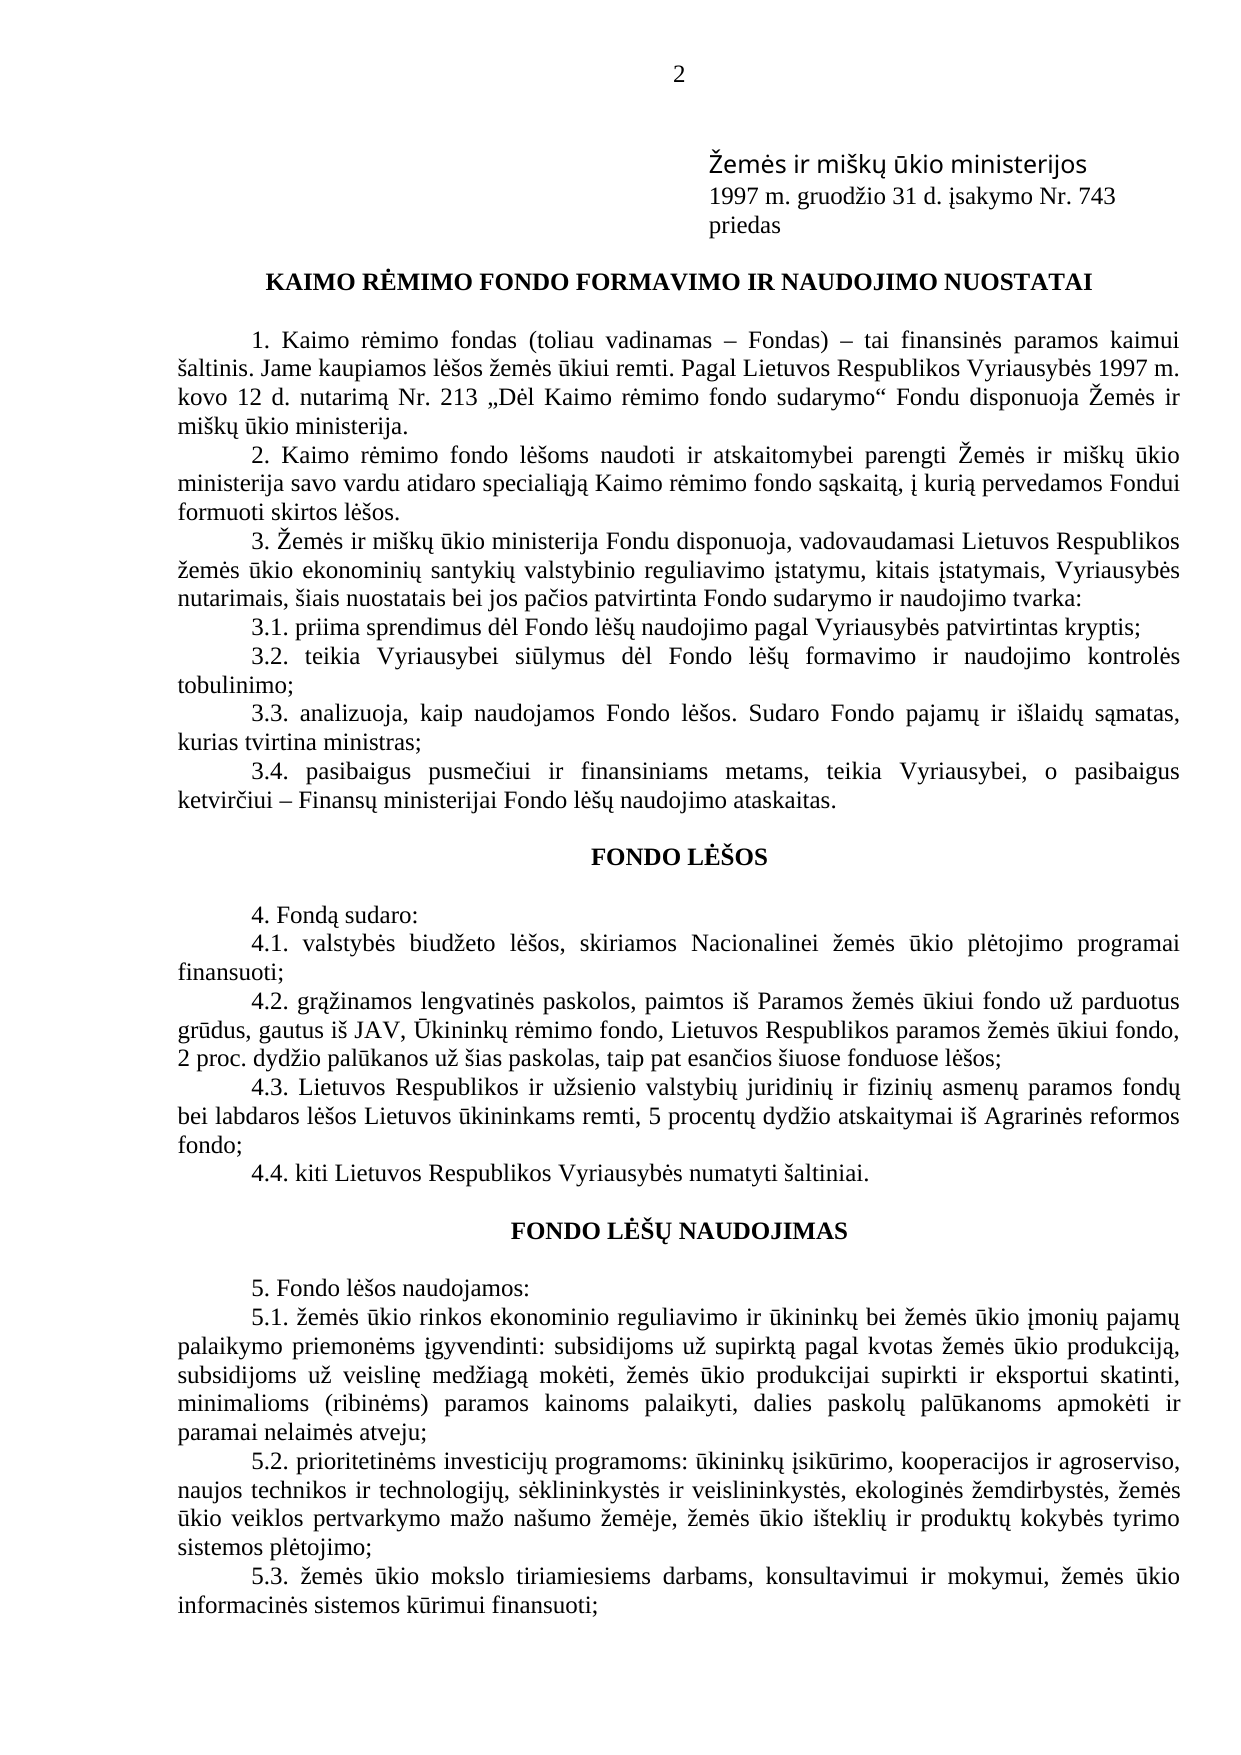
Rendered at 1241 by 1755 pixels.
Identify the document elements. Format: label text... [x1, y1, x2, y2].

text priedas [177, 210, 1181, 238]
text 3.4. pasibaigus pusmečiui ir finansiniams metams, teikia Vyriausybei, o pasibaigus ketvirčiui – Finansų ministerijai Fondo lėšų naudojimo ataskaitas. [177, 756, 1181, 813]
text 2. Kaimo rėmimo fondo lėšoms naudoti ir atskaitomybei parengti Žemės ir miškų ūkio ministerija savo vardu atidaro specialiąją Kaimo rėmimo fondo sąskaitą, į kurią pervedamos Fondui formuoti skirtos lėšos. [177, 440, 1181, 526]
text 4. Fondą sudaro: [177, 900, 1181, 928]
text 3.2. teikia Vyriausybei siūlymus dėl Fondo lėšų formavimo ir naudojimo kontrolės tobulinimo; [177, 641, 1181, 698]
text Fondo lėšos [177, 842, 1181, 871]
text 4.1. valstybės biudžeto lėšos, skiriamos Nacionalinei žemės ūkio plėtojimo programai finansuoti; [177, 928, 1181, 986]
text 3.3. analizuoja, kaip naudojamos Fondo lėšos. Sudaro Fondo pajamų ir išlaidų sąmatas, kurias tvirtina ministras; [177, 698, 1181, 756]
text 5.2. prioritetinėms investicijų programoms: ūkininkų įsikūrimo, kooperacijos ir agroserviso, naujos technikos ir technologijų, sėklininkystės ir veislininkystės, ekologinės žemdirbystės, žemės ūkio veiklos pertvarkymo mažo našumo žemėje, žemės ūkio išteklių ir produktų kokybės tyrimo sistemos plėtojimo; [177, 1446, 1181, 1561]
text 4.4. kiti Lietuvos Respublikos Vyriausybės numatyti šaltiniai. [177, 1158, 1181, 1187]
text 5.3. žemės ūkio mokslo tiriamiesiems darbams, konsultavimui ir mokymui, žemės ūkio informacinės sistemos kūrimui finansuoti; [177, 1561, 1181, 1618]
text Fondo lėšų naudojimas [177, 1216, 1181, 1245]
text 1997 m. gruodžio 31 d. įsakymo Nr. 743 [177, 181, 1181, 210]
text 5. Fondo lėšos naudojamos: [177, 1273, 1181, 1302]
text Žemės ir miškų ūkio ministerijos [177, 147, 1181, 181]
text 4.2. grąžinamos lengvatinės paskolos, paimtos iš Paramos žemės ūkiui fondo už parduotus grūdus, gautus iš JAV, Ūkininkų rėmimo fondo, Lietuvos Respublikos paramos žemės ūkiui fondo, 2 proc. dydžio palūkanos už šias paskolas, taip pat esančios šiuose fonduose lėšos; [177, 986, 1181, 1072]
text 3.1. priima sprendimus dėl Fondo lėšų naudojimo pagal Vyriausybės patvirtintas kryptis; [177, 612, 1181, 641]
text KAIMO RĖMIMO FONDO FORMAVIMO IR NAUDOJIMO NUOSTATAI [177, 267, 1181, 296]
text 4.3. Lietuvos Respublikos ir užsienio valstybių juridinių ir fizinių asmenų paramos fondų bei labdaros lėšos Lietuvos ūkininkams remti, 5 procentų dydžio atskaitymai iš Agrarinės reformos fondo; [177, 1072, 1181, 1158]
text 1. Kaimo rėmimo fondas (toliau vadinamas – Fondas) – tai finansinės paramos kaimui šaltinis. Jame kaupiamos lėšos žemės ūkiui remti. Pagal Lietuvos Respublikos Vyriausybės 1997 m. kovo 12 d. nutarimą Nr. 213 „Dėl Kaimo rėmimo fondo sudarymo“ Fondu disponuoja Žemės ir miškų ūkio ministerija. [177, 325, 1181, 440]
text 5.1. žemės ūkio rinkos ekonominio reguliavimo ir ūkininkų bei žemės ūkio įmonių pajamų palaikymo priemonėms įgyvendinti: subsidijoms už supirktą pagal kvotas žemės ūkio produkciją, subsidijoms už veislinę medžiagą mokėti, žemės ūkio produkcijai supirkti ir eksportui skatinti, minimalioms (ribinėms) paramos kainoms palaikyti, dalies paskolų palūkanoms apmokėti ir paramai nelaimės atveju; [177, 1302, 1181, 1446]
text 3. Žemės ir miškų ūkio ministerija Fondu disponuoja, vadovaudamasi Lietuvos Respublikos žemės ūkio ekonominių santykių valstybinio reguliavimo įstatymu, kitais įstatymais, Vyriausybės nutarimais, šiais nuostatais bei jos pačios patvirtinta Fondo sudarymo ir naudojimo tvarka: [177, 526, 1181, 612]
